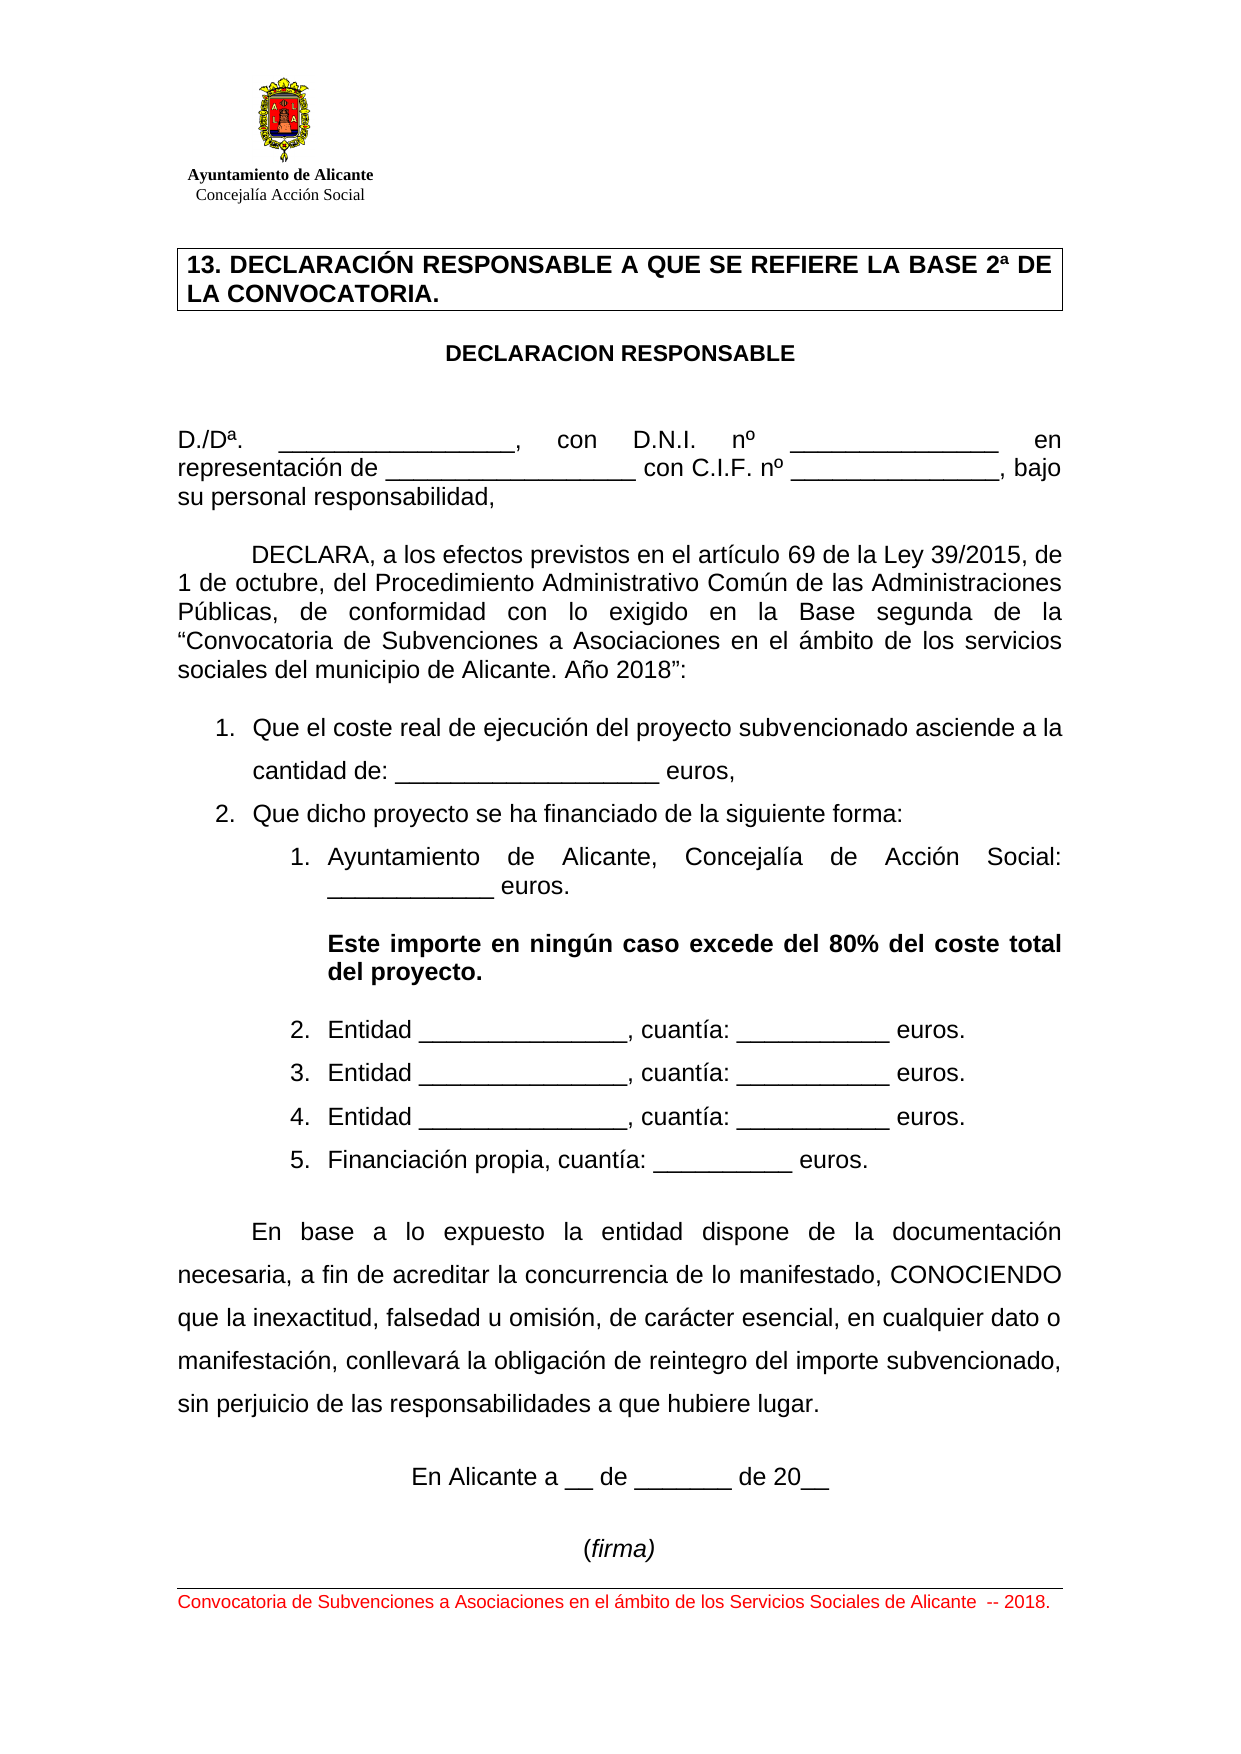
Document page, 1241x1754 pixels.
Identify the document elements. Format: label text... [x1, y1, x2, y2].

text DECLARACION RESPONSABLE [177, 340, 1063, 367]
text En base a lo expuesto la entidad dispone de la documentación necesaria, a fin de acreditar la concurrencia de lo manifestado, CONOCIENDO que la inexactitud, falsedad u omisión, de carácter esencial, en cualquier dato o manifestación, conllevará la obligación de reintegro del importe subvencionado, sin perjuicio de las responsabilidades a que hubiere lugar. [177, 1217, 1063, 1418]
list Que el coste real de ejecución del proyecto subvencionado asciende a la cantidad de: ___________________ euros, [215, 712, 1063, 784]
text D./Dª. _________________, con D.N.I. nº _______________ en representación de __________________ con C.I.F. nº _______________, bajo su personal responsabilidad, [177, 424, 1063, 511]
text Este importe en ningún caso excede del 80% del coste total del proyecto. [327, 928, 1063, 986]
list Que dicho proyecto se ha financiado de la siguiente forma: [215, 799, 1063, 827]
text (firma) [177, 1534, 1063, 1563]
text DECLARA, a los efectos previstos en el artículo 69 de la Ley 39/2015, de 1 de octubre, del Procedimiento Administrativo Común de las Administraciones Públicas, de conformidad con lo exigido en la Base segunda de la “Convocatoria de Subvenciones a Asociaciones en el ámbito de los servicios sociales del municipio de Alicante. Año 2018”: [177, 539, 1063, 683]
list Financiación propia, cuantía: __________ euros. [290, 1144, 1063, 1173]
list Ayuntamiento de Alicante, Concejalía de Acción Social: ____________ euros. [290, 842, 1063, 899]
list Entidad _______________, cuantía: ___________ euros. [290, 1101, 1063, 1130]
text 13. DECLARACIÓN RESPONSABLE A QUE SE REFIERE LA BASE 2ª DE LA CONVOCATORIA. [178, 249, 1062, 310]
list Entidad _______________, cuantía: ___________ euros. [290, 1058, 1063, 1087]
text En Alicante a __ de _______ de 20__ [177, 1462, 1063, 1490]
list Entidad _______________, cuantía: ___________ euros. [290, 1015, 1063, 1044]
